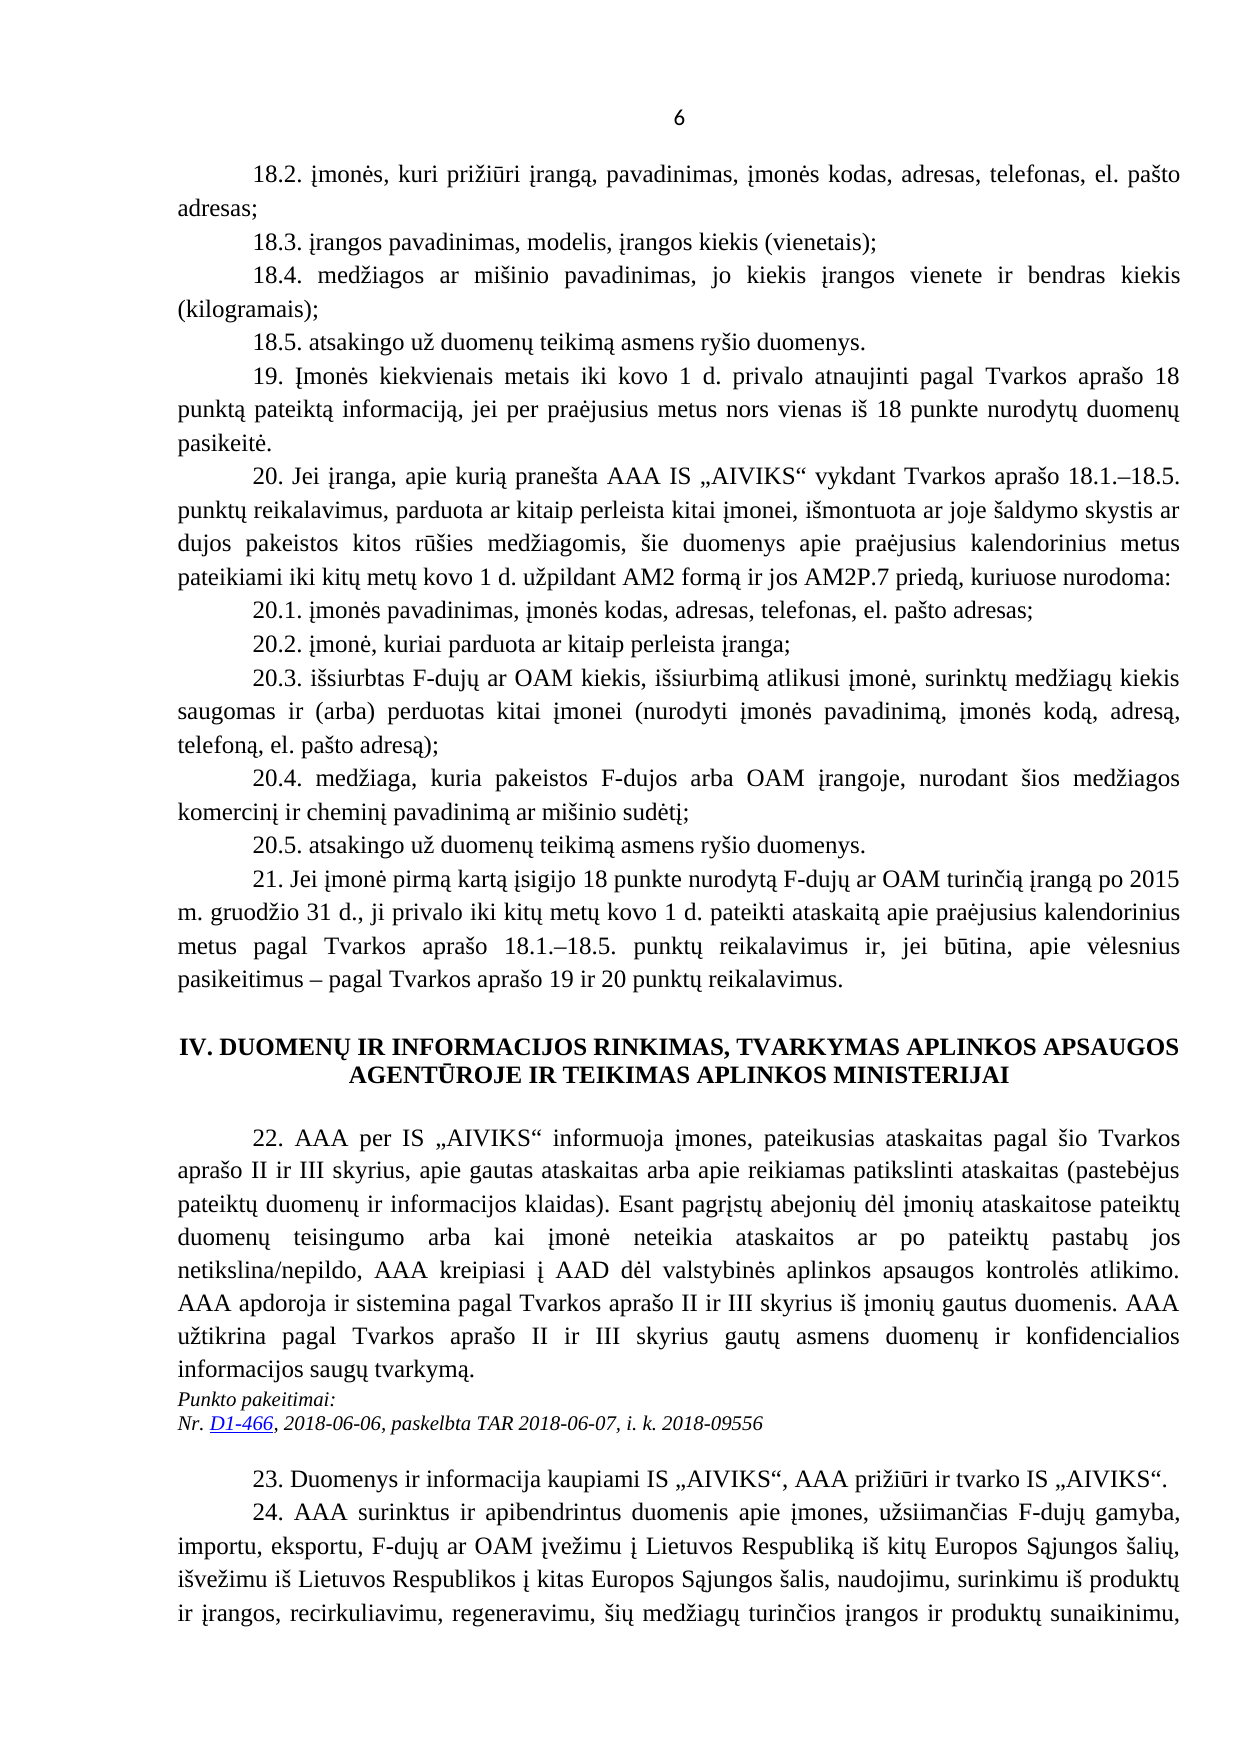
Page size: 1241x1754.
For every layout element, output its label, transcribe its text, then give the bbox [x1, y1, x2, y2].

text 24. AAA surinktus ir apibendrintus duomenis apie įmones, užsiimančias F-dujų gamyba, importu, eksportu, F-dujų ar OAM įvežimu į Lietuvos Respubliką iš kitų Europos Sąjungos šalių, išvežimu iš Lietuvos Respublikos į kitas Europos Sąjungos šalis, naudojimu, surinkimu iš produktų ir įrangos, recirkuliavimu, regeneravimu, šių medžiagų turinčios įrangos ir produktų sunaikinimu, [177, 1497, 1181, 1627]
text Nr. D1-466, 2018-06-06, paskelbta TAR 2018-06-07, i. k. 2018-09556 [177, 1411, 1181, 1435]
text 20.1. įmonės pavadinimas, įmonės kodas, adresas, telefonas, el. pašto adresas; [177, 596, 1181, 624]
text 20. Jei įranga, apie kurią pranešta AAA IS „AIVIKS“ vykdant Tvarkos aprašo 18.1.–18.5. punktų reikalavimus, parduota ar kitaip perleista kitai įmonei, išmontuota ar joje šaldymo skystis ar dujos pakeistos kitos rūšies medžiagomis, šie duomenys apie praėjusius kalendorinius metus pateikiami iki kitų metų kovo 1 d. užpildant AM2 formą ir jos AM2P.7 priedą, kuriuose nurodoma: [177, 461, 1181, 591]
text 20.4. medžiaga, kuria pakeistos F-dujos arba OAM įrangoje, nurodant šios medžiagos komercinį ir cheminį pavadinimą ar mišinio sudėtį; [177, 763, 1181, 826]
text 23. Duomenys ir informacija kaupiami IS „AIVIKS“, AAA prižiūri ir tvarko IS „AIVIKS“. [177, 1464, 1181, 1492]
text Punkto pakeitimai: [177, 1387, 1181, 1411]
text 18.2. įmonės, kuri prižiūri įrangą, pavadinimas, įmonės kodas, adresas, telefonas, el. pašto adresas; [177, 159, 1181, 222]
text IV. DUOMENŲ IR INFORMACIJOS RINKIMAS, TVARKYMAS APLINKOS APSAUGOS AGENTŪROJE IR TEIKIMAS APLINKOS MINISTERIJAI [177, 1032, 1181, 1089]
text 18.3. įrangos pavadinimas, modelis, įrangos kiekis (vienetais); [177, 227, 1181, 255]
text 20.3. išsiurbtas F-dujų ar OAM kiekis, išsiurbimą atlikusi įmonė, surinktų medžiagų kiekis saugomas ir (arba) perduotas kitai įmonei (nurodyti įmonės pavadinimą, įmonės kodą, adresą, telefoną, el. pašto adresą); [177, 663, 1181, 758]
text 18.4. medžiagos ar mišinio pavadinimas, jo kiekis įrangos vienete ir bendras kiekis (kilogramais); [177, 260, 1181, 322]
text 20.5. atsakingo už duomenų teikimą asmens ryšio duomenys. [177, 830, 1181, 859]
text 19. Įmonės kiekvienais metais iki kovo 1 d. privalo atnaujinti pagal Tvarkos aprašo 18 punktą pateiktą informaciją, jei per praėjusius metus nors vienas iš 18 punkte nurodytų duomenų pasikeitė. [177, 361, 1181, 457]
text 22. AAA per IS „AIVIKS“ informuoja įmones, pateikusias ataskaitas pagal šio Tvarkos aprašo II ir III skyrius, apie gautas ataskaitas arba apie reikiamas patikslinti ataskaitas (pastebėjus pateiktų duomenų ir informacijos klaidas). Esant pagrįstų abejonių dėl įmonių ataskaitose pateiktų duomenų teisingumo arba kai įmonė neteikia ataskaitos ar po pateiktų pastabų jos netikslina/nepildo, AAA kreipiasi į AAD dėl valstybinės aplinkos apsaugos kontrolės atlikimo. AAA apdoroja ir sistemina pagal Tvarkos aprašo II ir III skyrius iš įmonių gautus duomenis. AAA užtikrina pagal Tvarkos aprašo II ir III skyrius gautų asmens duomenų ir konfidencialios informacijos saugų tvarkymą. [177, 1123, 1181, 1382]
text 18.5. atsakingo už duomenų teikimą asmens ryšio duomenys. [177, 327, 1181, 356]
text 20.2. įmonė, kuriai parduota ar kitaip perleista įranga; [177, 629, 1181, 658]
text 21. Jei įmonė pirmą kartą įsigijo 18 punkte nurodytą F-dujų ar OAM turinčią įrangą po 2015 m. gruodžio 31 d., ji privalo iki kitų metų kovo 1 d. pateikti ataskaitą apie praėjusius kalendorinius metus pagal Tvarkos aprašo 18.1.–18.5. punktų reikalavimus ir, jei būtina, apie vėlesnius pasikeitimus – pagal Tvarkos aprašo 19 ir 20 punktų reikalavimus. [177, 864, 1181, 993]
